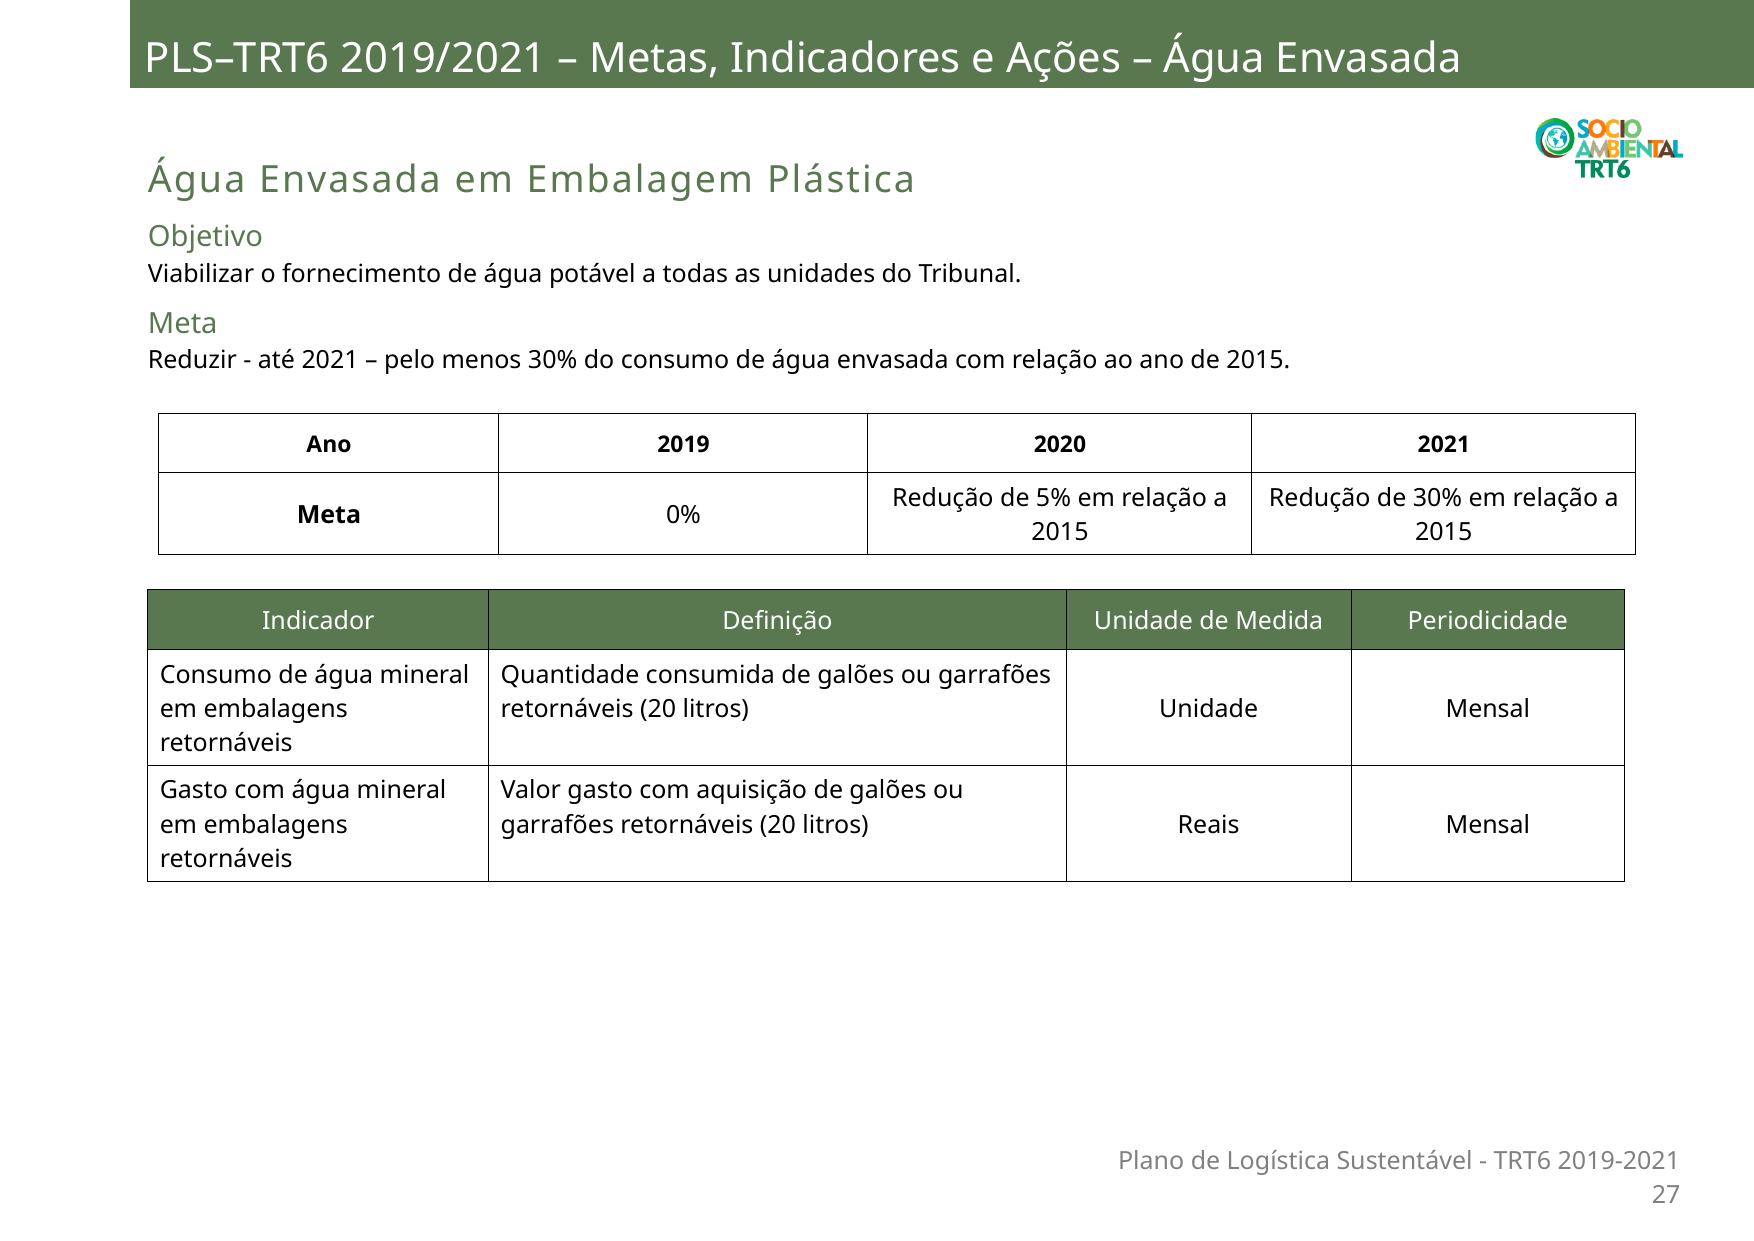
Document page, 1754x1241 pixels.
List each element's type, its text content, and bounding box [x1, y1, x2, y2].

text Viabilizar o fornecimento de água potável a todas as unidades do Tribunal. [148, 255, 1665, 289]
table_cell Meta [159, 473, 498, 554]
table_header 2021 [1252, 414, 1635, 472]
text Água Envasada em Embalagem Plástica [148, 152, 1665, 203]
text Reduzir - até 2021 – pelo menos 30% do consumo de água envasada com relação ao ano de 2015. [148, 342, 1665, 376]
table_cell Redução de 5% em relação a 2015 [868, 473, 1251, 554]
table_header 2020 [868, 414, 1251, 472]
table_cell Valor gasto com aquisição de galões ou garrafões retornáveis (20 litros) [489, 766, 1066, 881]
table_cell Unidade [1067, 650, 1351, 765]
table_header 2019 [499, 414, 867, 472]
table_header Periodicidade [1352, 590, 1624, 649]
table_cell Gasto com água mineral em embalagens retornáveis [148, 766, 488, 881]
table_cell Mensal [1352, 650, 1624, 765]
text Meta [148, 302, 1665, 342]
table_header Ano [159, 414, 498, 472]
table_cell Mensal [1352, 766, 1624, 881]
table_header Definição [489, 590, 1066, 649]
table_cell Consumo de água mineral em embalagens retornáveis [148, 650, 488, 765]
table_cell Redução de 30% em relação a 2015 [1252, 473, 1635, 554]
table_cell 0% [499, 473, 867, 554]
table_header Indicador [148, 590, 488, 649]
table_cell Quantidade consumida de galões ou garrafões retornáveis (20 litros) [489, 650, 1066, 765]
table_cell Reais [1067, 766, 1351, 881]
picture [1535, 118, 1684, 178]
table_header Unidade de Medida [1067, 590, 1351, 649]
text Objetivo [148, 216, 1665, 255]
